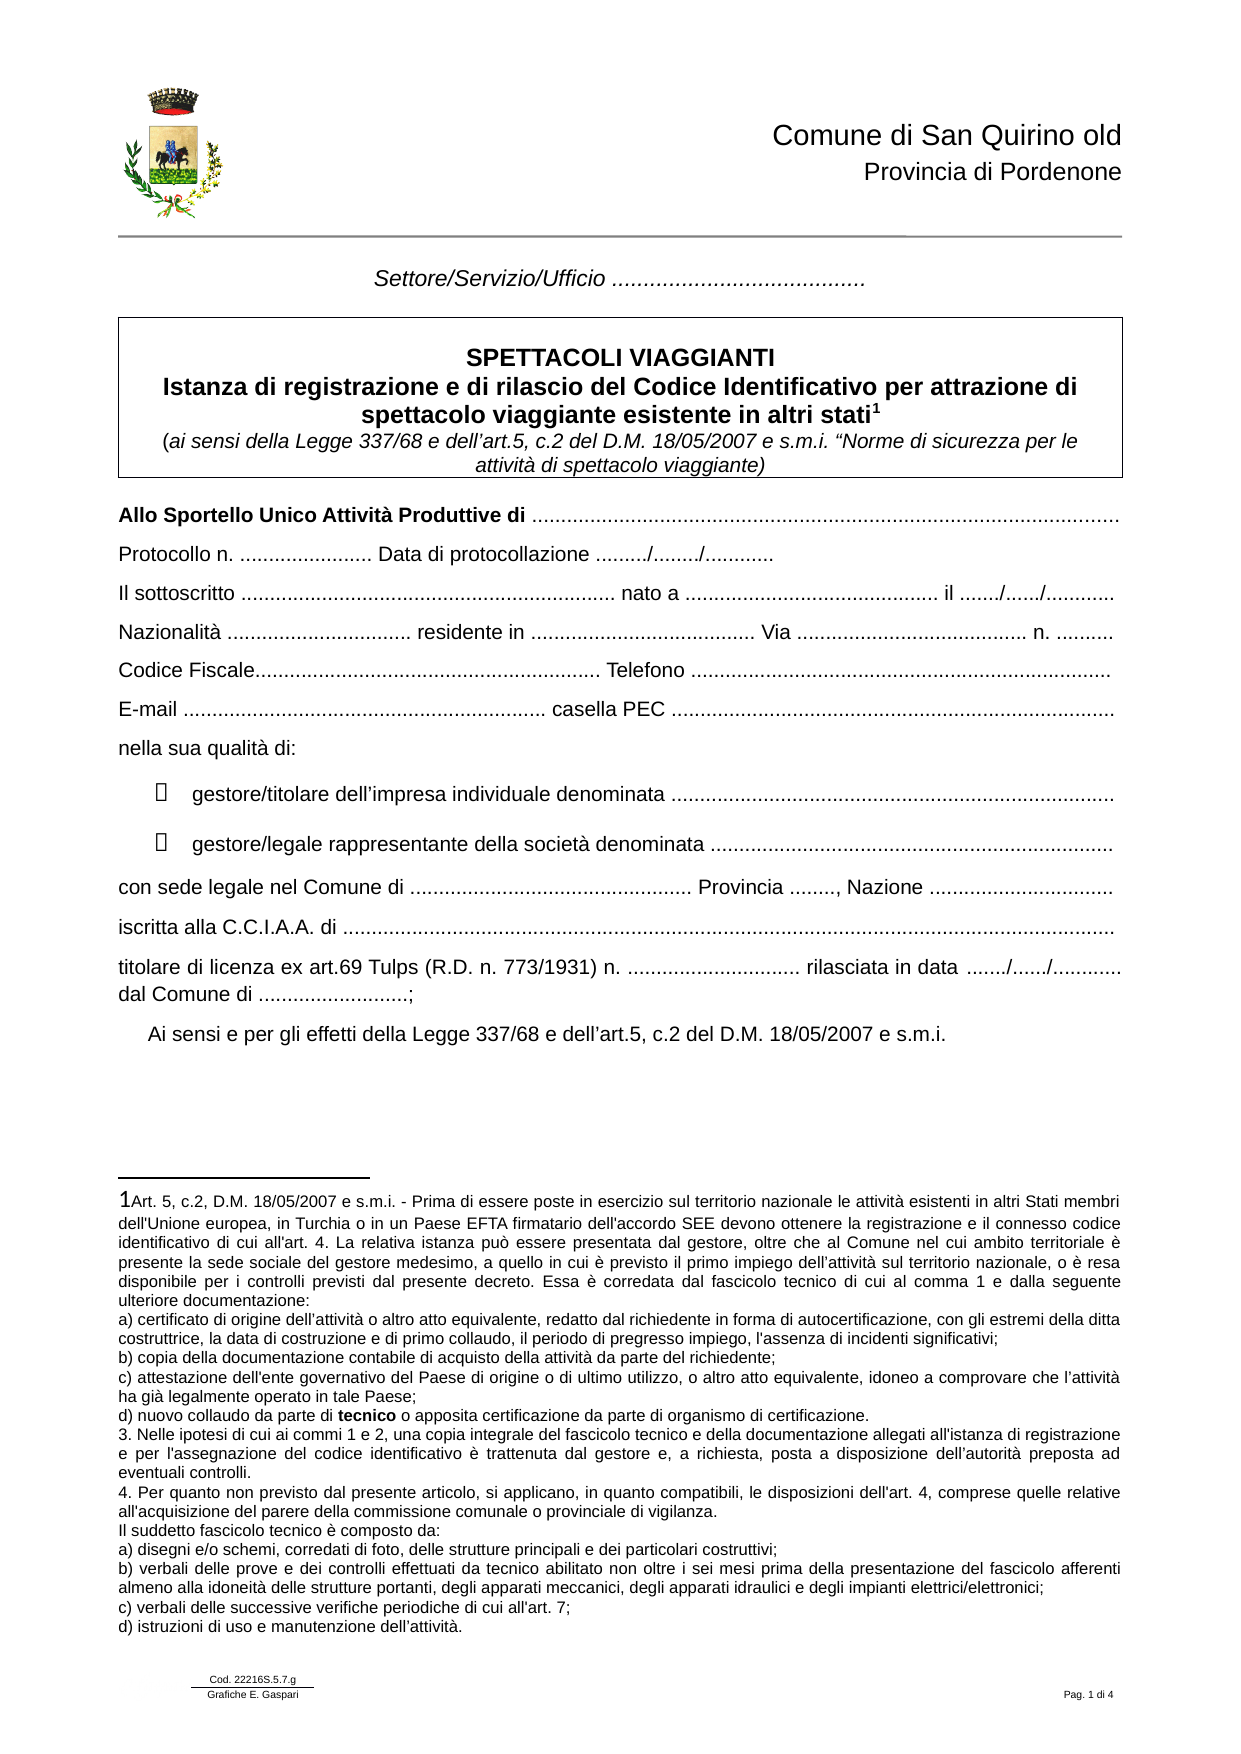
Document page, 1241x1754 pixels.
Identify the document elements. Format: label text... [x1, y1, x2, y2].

text con sede legale nel Comune di ................................................. Provincia ........, Nazione ................................ [118, 875, 1122, 899]
table_header SPETTACOLI VIAGGIANTI Istanza di registrazione e di rilascio del Codice Identificativo per attrazione di spettacolo viaggiante esistente in altri stati (ai sensi della Legge 337/68 e dell’art.5, c.2 del D.M. 18/05/2007 e s.m.i. “Norme di sicurezza per le attività di spettacolo viaggiante) [119, 318, 1122, 477]
text Settore/Servizio/Ufficio ........................................ [118, 265, 1122, 291]
text  gestore/titolare dell’impresa individuale denominata ............................................................................. [153, 775, 1122, 809]
text titolare di licenza ex art.69 Tulps (R.D. n. 773/1931) n. .............................. rilasciata in data ......./....../............ dal Comune di ..........................; [118, 955, 1122, 1006]
text Nazionalità ................................ residente in ....................................... Via ........................................ n. .......... [118, 619, 1122, 643]
picture [122, 87, 224, 219]
text  gestore/legale rappresentante della società denominata ...................................................................... [153, 825, 1122, 859]
text Comune di San Quirino old [224, 118, 1122, 152]
text Codice Fiscale............................................................ Telefono ......................................................................... [118, 658, 1122, 682]
text Ai sensi e per gli effetti della Legge 337/68 e dell’art.5, c.2 del D.M. 18/05/2007 e s.m.i. [118, 1022, 1122, 1046]
text Protocollo n. ....................... Data di protocollazione ........./......../............ [118, 542, 1122, 566]
text Provincia di Pordenone [224, 157, 1122, 185]
text Il sottoscritto ................................................................. nato a ............................................ il ......./....../............ [118, 581, 1122, 604]
text E-mail ............................................................... casella PEC ............................................................................. [118, 697, 1122, 721]
text nella sua qualità di: [118, 736, 1122, 760]
text iscritta alla C.C.I.A.A. di ...................................................................................................................................... [118, 915, 1122, 939]
text Allo Sportello Unico Attività Produttive di [118, 503, 1122, 527]
